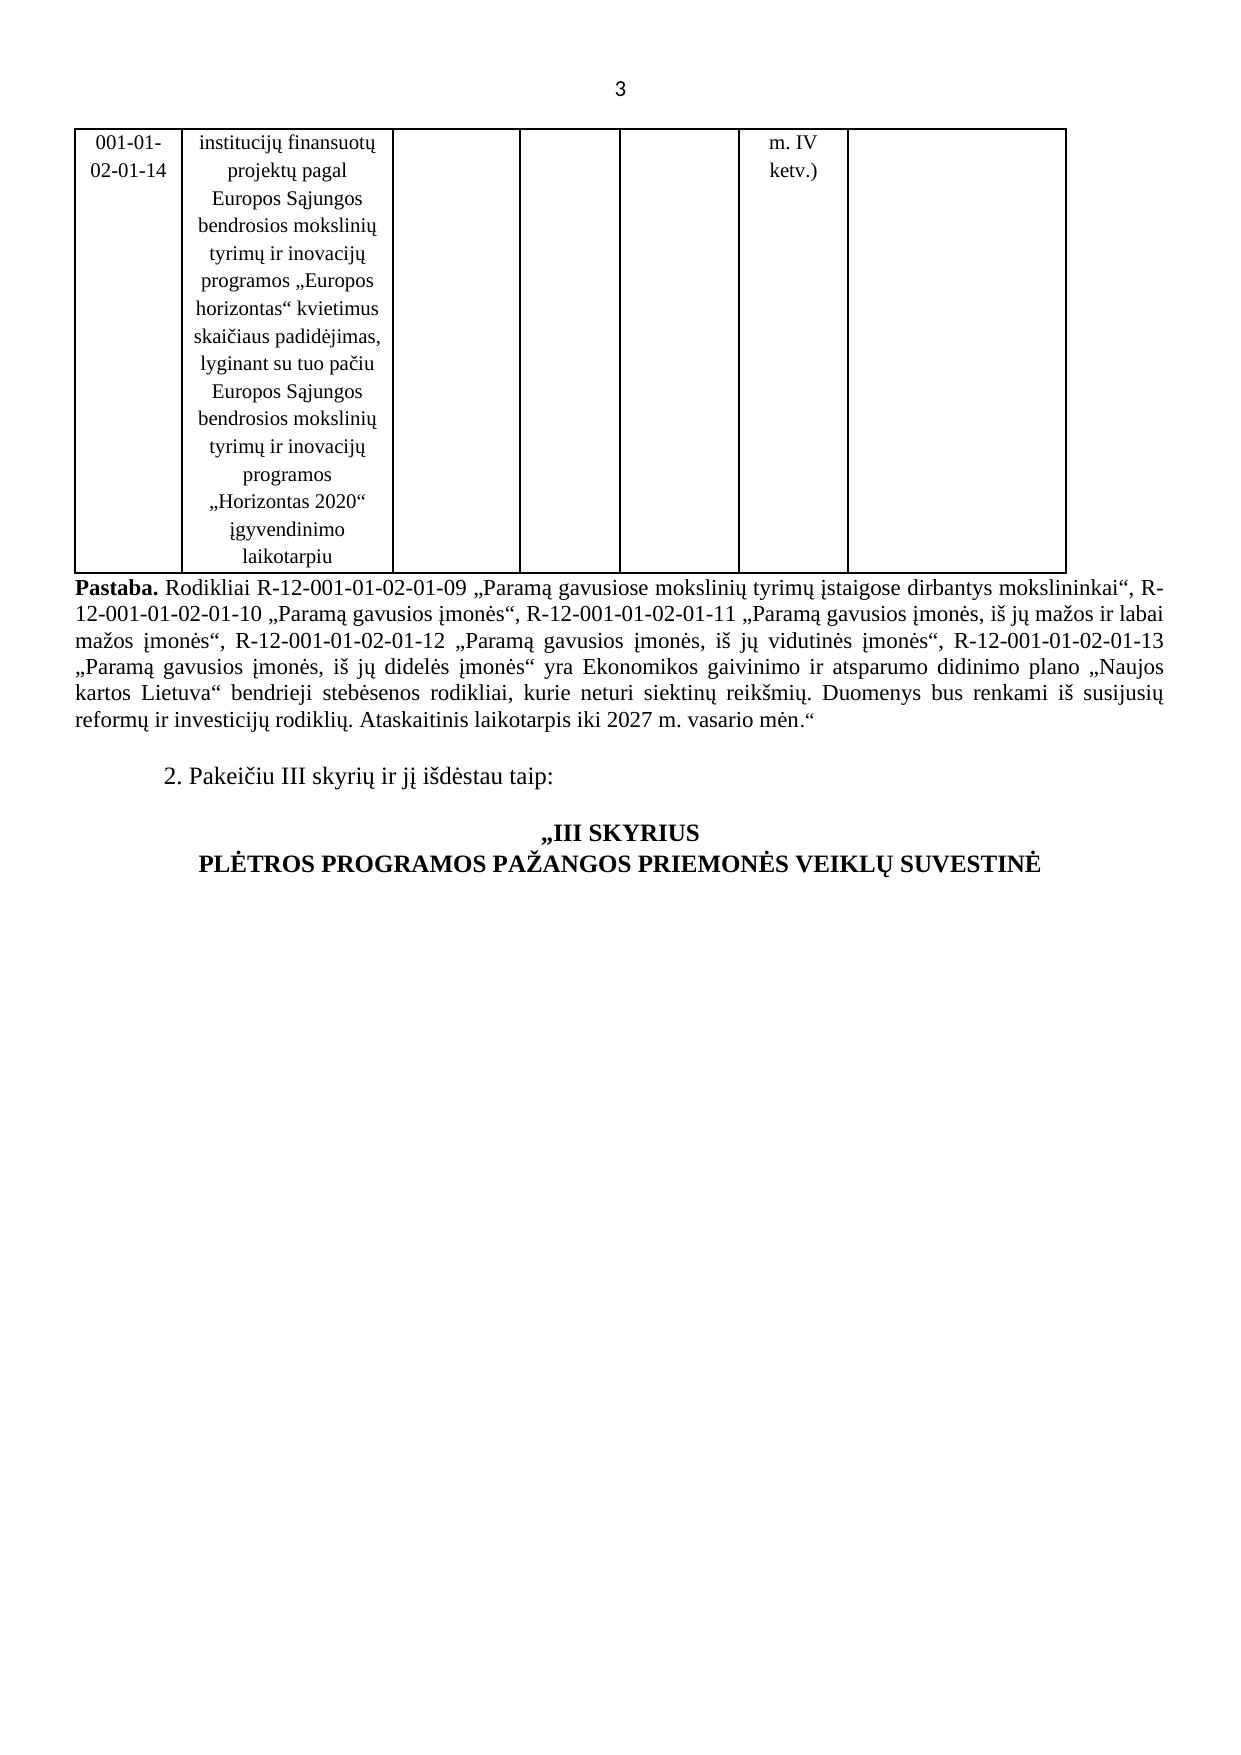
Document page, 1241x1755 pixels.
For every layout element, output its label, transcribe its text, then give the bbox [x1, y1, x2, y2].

text PLĖTROS PROGRAMOS PAŽANGOS PRIEMONĖS VEIKLŲ SUVESTINĖ [75, 849, 1165, 878]
table_cell institucijų finansuotų projektų pagal Europos Sąjungos bendrosios mokslinių tyrimų ir inovacijų programos „Europos horizontas“ kvietimus skaičiaus padidėjimas, lyginant su tuo pačiu Europos Sąjungos bendrosios mokslinių tyrimų ir inovacijų programos „Horizontas 2020“ įgyvendinimo laikotarpiu [183, 130, 392, 572]
table_cell [621, 130, 738, 572]
table_cell [849, 130, 1065, 572]
text „III SKYRIUS [75, 818, 1165, 847]
table_cell [521, 130, 619, 572]
table_cell [394, 130, 519, 572]
table_cell m. IV ketv.) [740, 130, 847, 572]
table_cell 001-01-02-01-14 [76, 130, 181, 572]
text Pastaba. Rodikliai R-12-001-01-02-01-09 „Paramą gavusiose mokslinių tyrimų įstaigose dirbantys mokslininkai“, R-12-001-01-02-01-10 „Paramą gavusios įmonės“, R-12-001-01-02-01-11 „Paramą gavusios įmonės, iš jų mažos ir labai mažos įmonės“, R-12-001-01-02-01-12 „Paramą gavusios įmonės, iš jų vidutinės įmonės“, R-12-001-01-02-01-13 „Paramą gavusios įmonės, iš jų didelės įmonės“ yra Ekonomikos gaivinimo ir atsparumo didinimo plano „Naujos kartos Lietuva“ bendrieji stebėsenos rodikliai, kurie neturi siektinų reikšmių. Duomenys bus renkami iš susijusių reformų ir investicijų rodiklių. Ataskaitinis laikotarpis iki 2027 m. vasario mėn.“ [75, 574, 1165, 732]
text 2. Pakeičiu III skyrių ir jį išdėstau taip: [75, 761, 1165, 790]
